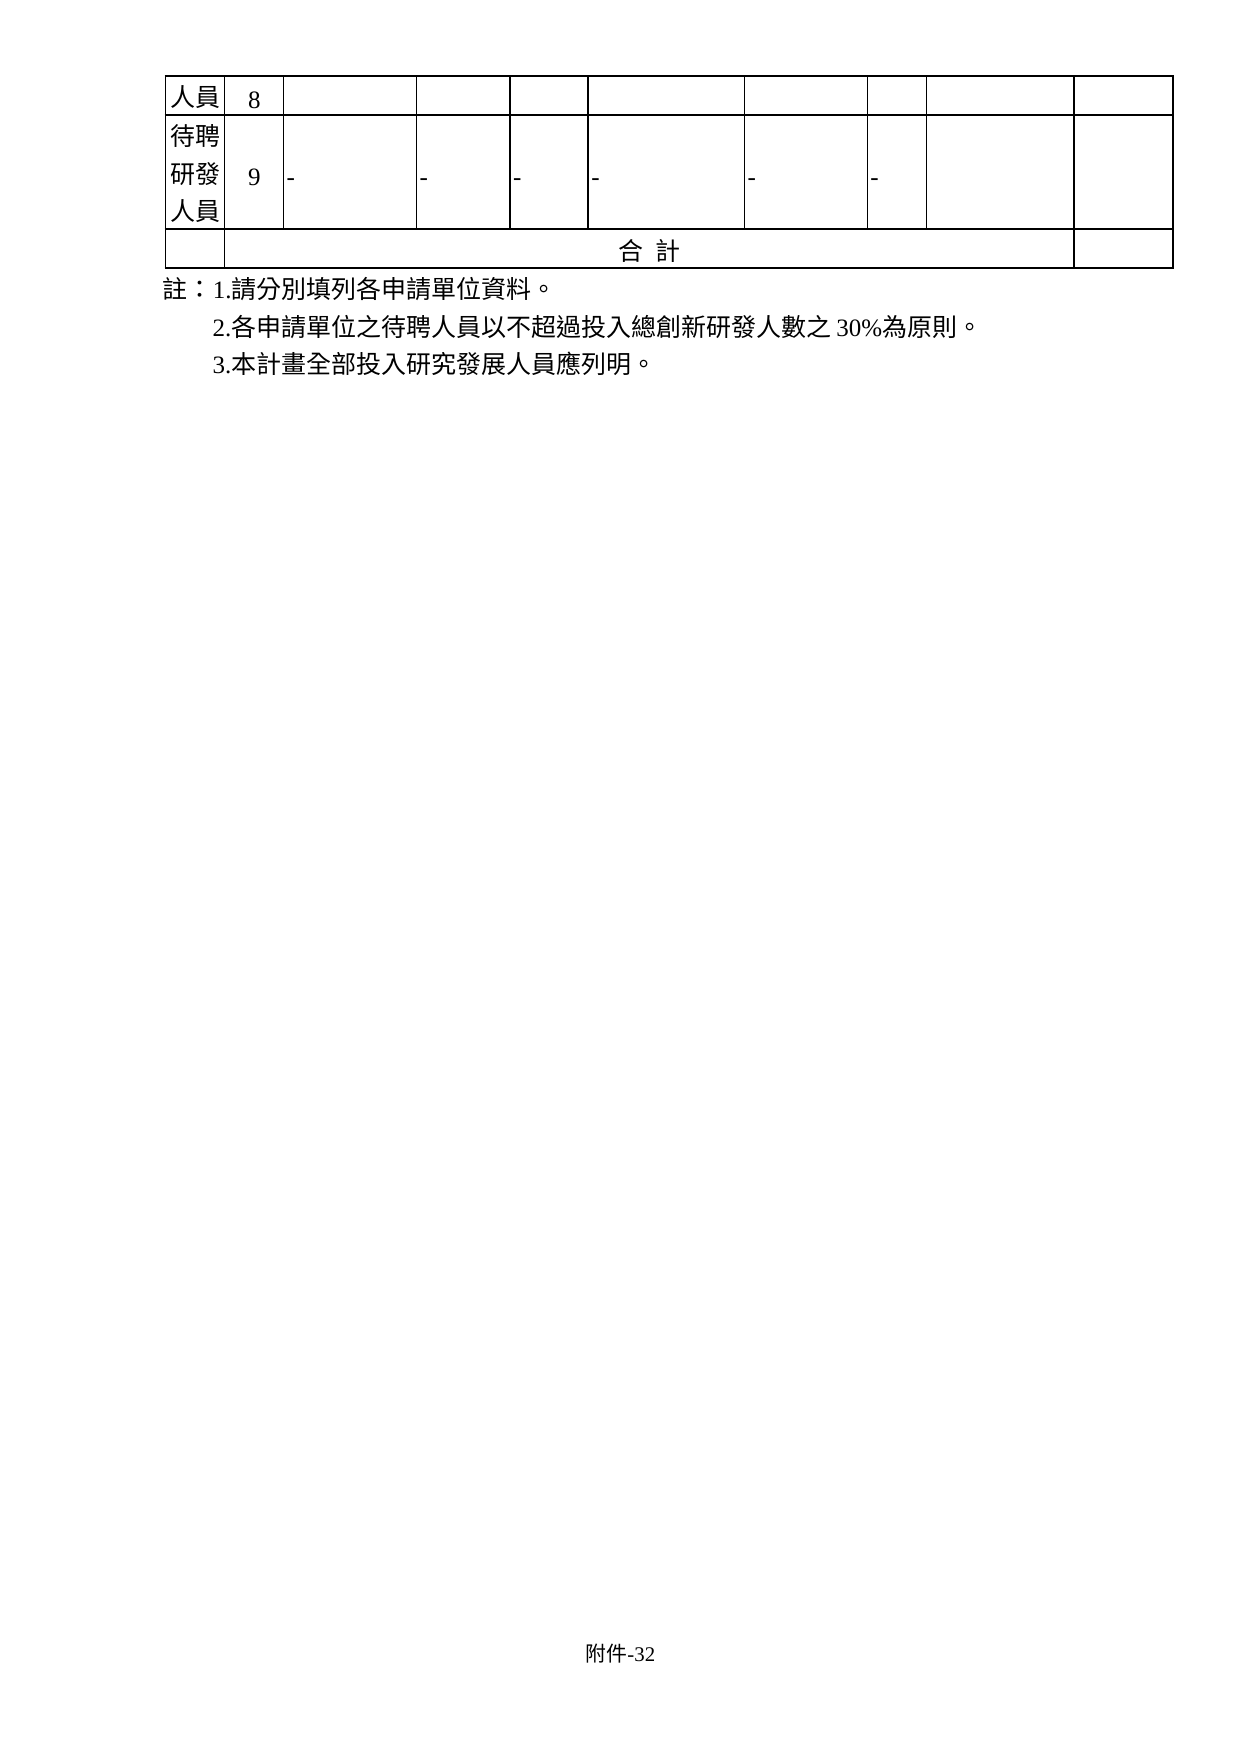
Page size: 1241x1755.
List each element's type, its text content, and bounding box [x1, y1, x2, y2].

table_cell 8 [225, 77, 283, 114]
table_cell [868, 77, 926, 114]
table_cell [927, 77, 1073, 114]
table_cell [745, 77, 867, 114]
table_cell [1075, 77, 1172, 114]
table_cell [284, 77, 416, 114]
table_cell - [417, 116, 509, 228]
table_cell 待聘研發人員 [166, 116, 224, 228]
table_cell - [589, 116, 744, 228]
table_cell - [745, 116, 867, 228]
table_cell - [511, 116, 587, 228]
table_cell [589, 77, 744, 114]
text 3.本計畫全部投入研究發展人員應列明。 [212, 344, 1107, 381]
table_cell [1075, 116, 1172, 228]
table_cell [1075, 230, 1172, 267]
table_cell - [868, 116, 926, 228]
table_cell - [284, 116, 416, 228]
table_cell 人員 [166, 77, 224, 114]
table_cell 9 [225, 116, 283, 228]
table_cell [417, 77, 509, 114]
text 註：1.請分別填列各申請單位資料。 [163, 269, 1107, 306]
text 2.各申請單位之待聘人員以不超過投入總創新研發人數之30%為原則。 [212, 306, 1107, 344]
table_cell [511, 77, 587, 114]
table_cell [166, 230, 224, 267]
table_cell [927, 116, 1073, 228]
table_cell 合 計 [225, 230, 1073, 267]
